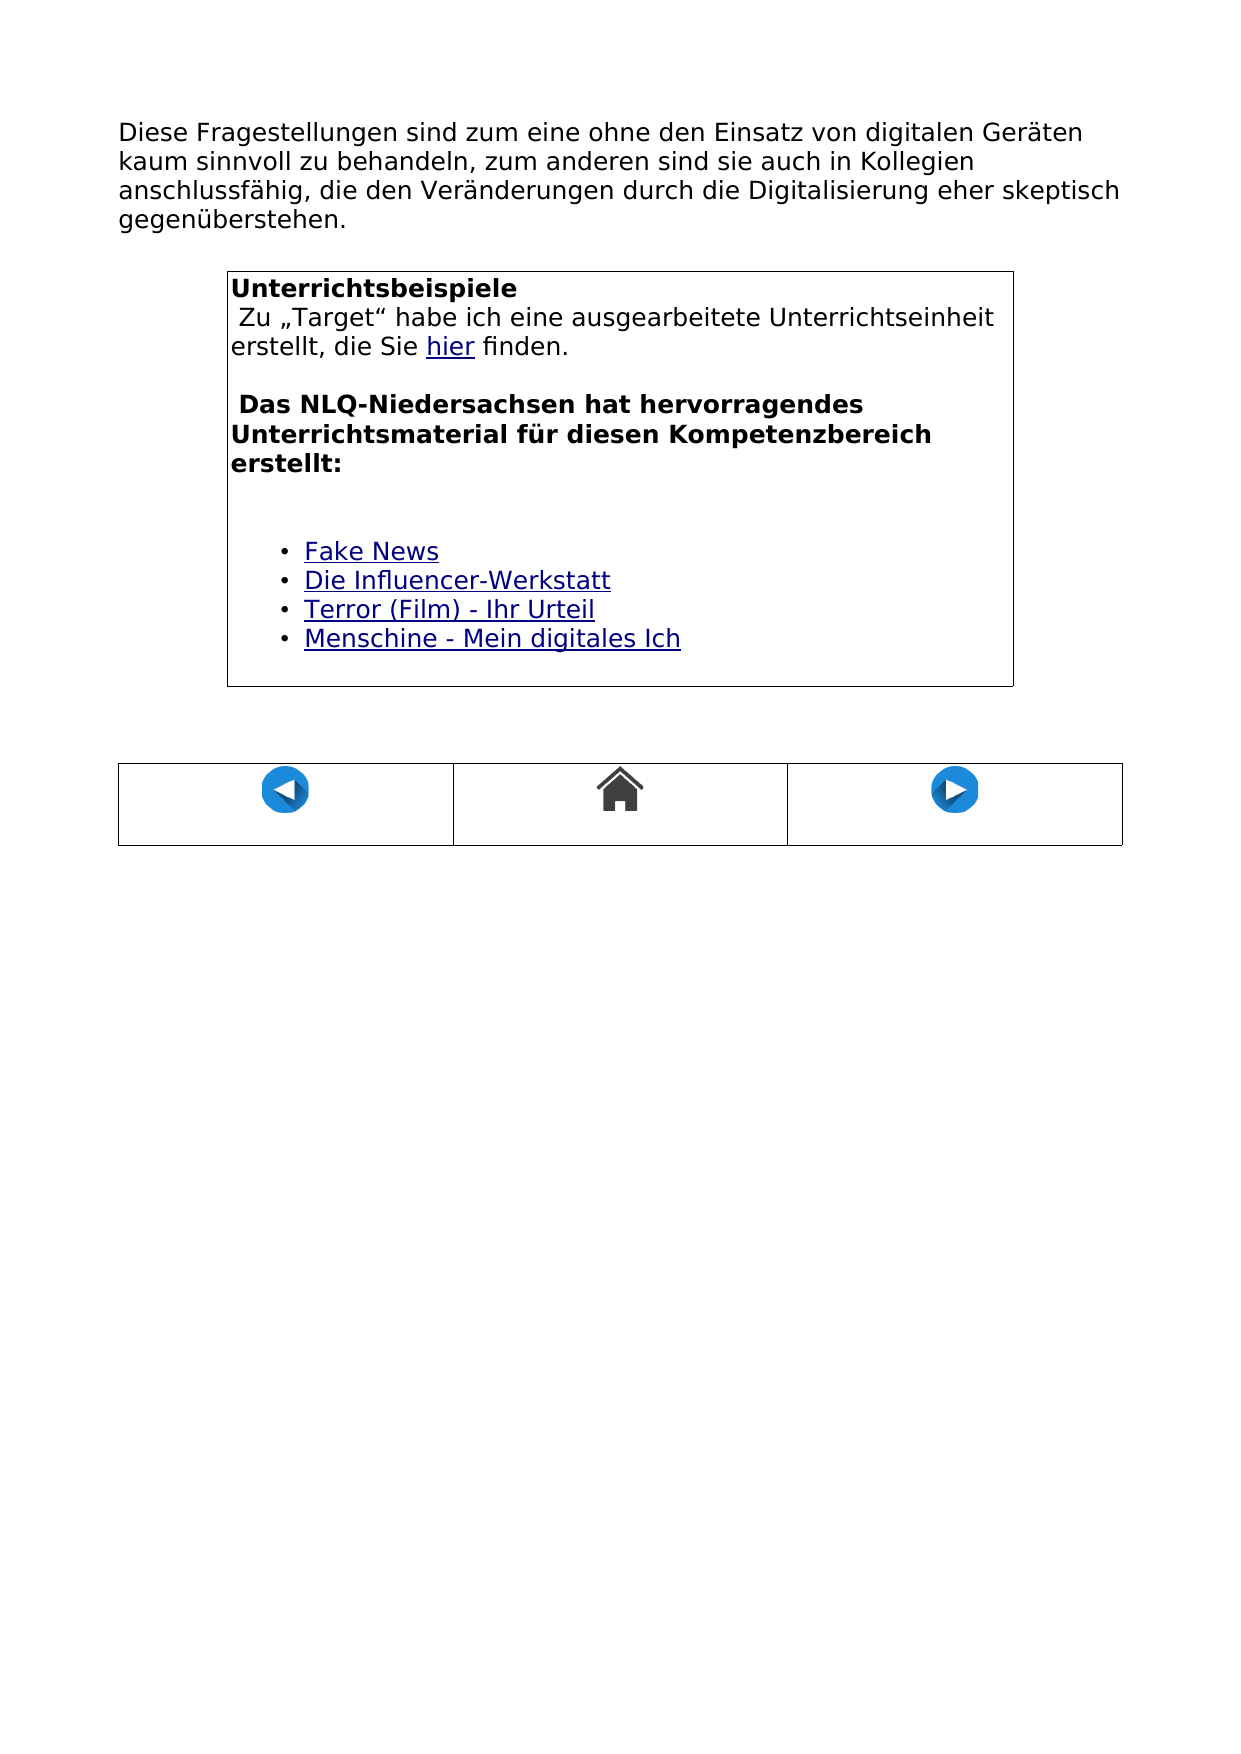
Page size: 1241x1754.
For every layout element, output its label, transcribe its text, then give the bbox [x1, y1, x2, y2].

table_header [788, 764, 1122, 845]
picture [262, 766, 309, 813]
picture [931, 766, 979, 813]
text Diese Fragestellungen sind zum eine ohne den Einsatz von digitalen Geräten kaum sinnvoll zu behandeln, zum anderen sind sie auch in Kollegien anschlussfähig, die den Veränderungen durch die Digitalisierung eher skeptisch gegenüberstehen. [118, 118, 1122, 235]
table_header [454, 764, 787, 845]
table_header [119, 764, 453, 845]
picture [596, 766, 644, 811]
table_header Unterrichtsbeispiele Zu „Target“ habe ich eine ausgearbeitete Unterrichtseinheit erstellt, die Sie hier finden. Das NLQ-Niedersachsen hat hervorragendes Unterrichtsmaterial für diesen Kompetenzbereich erstellt: Fake News Die Influencer-Werkstatt Terror (Film) - Ihr Urteil Menschine - Mein digitales Ich [228, 272, 1013, 686]
